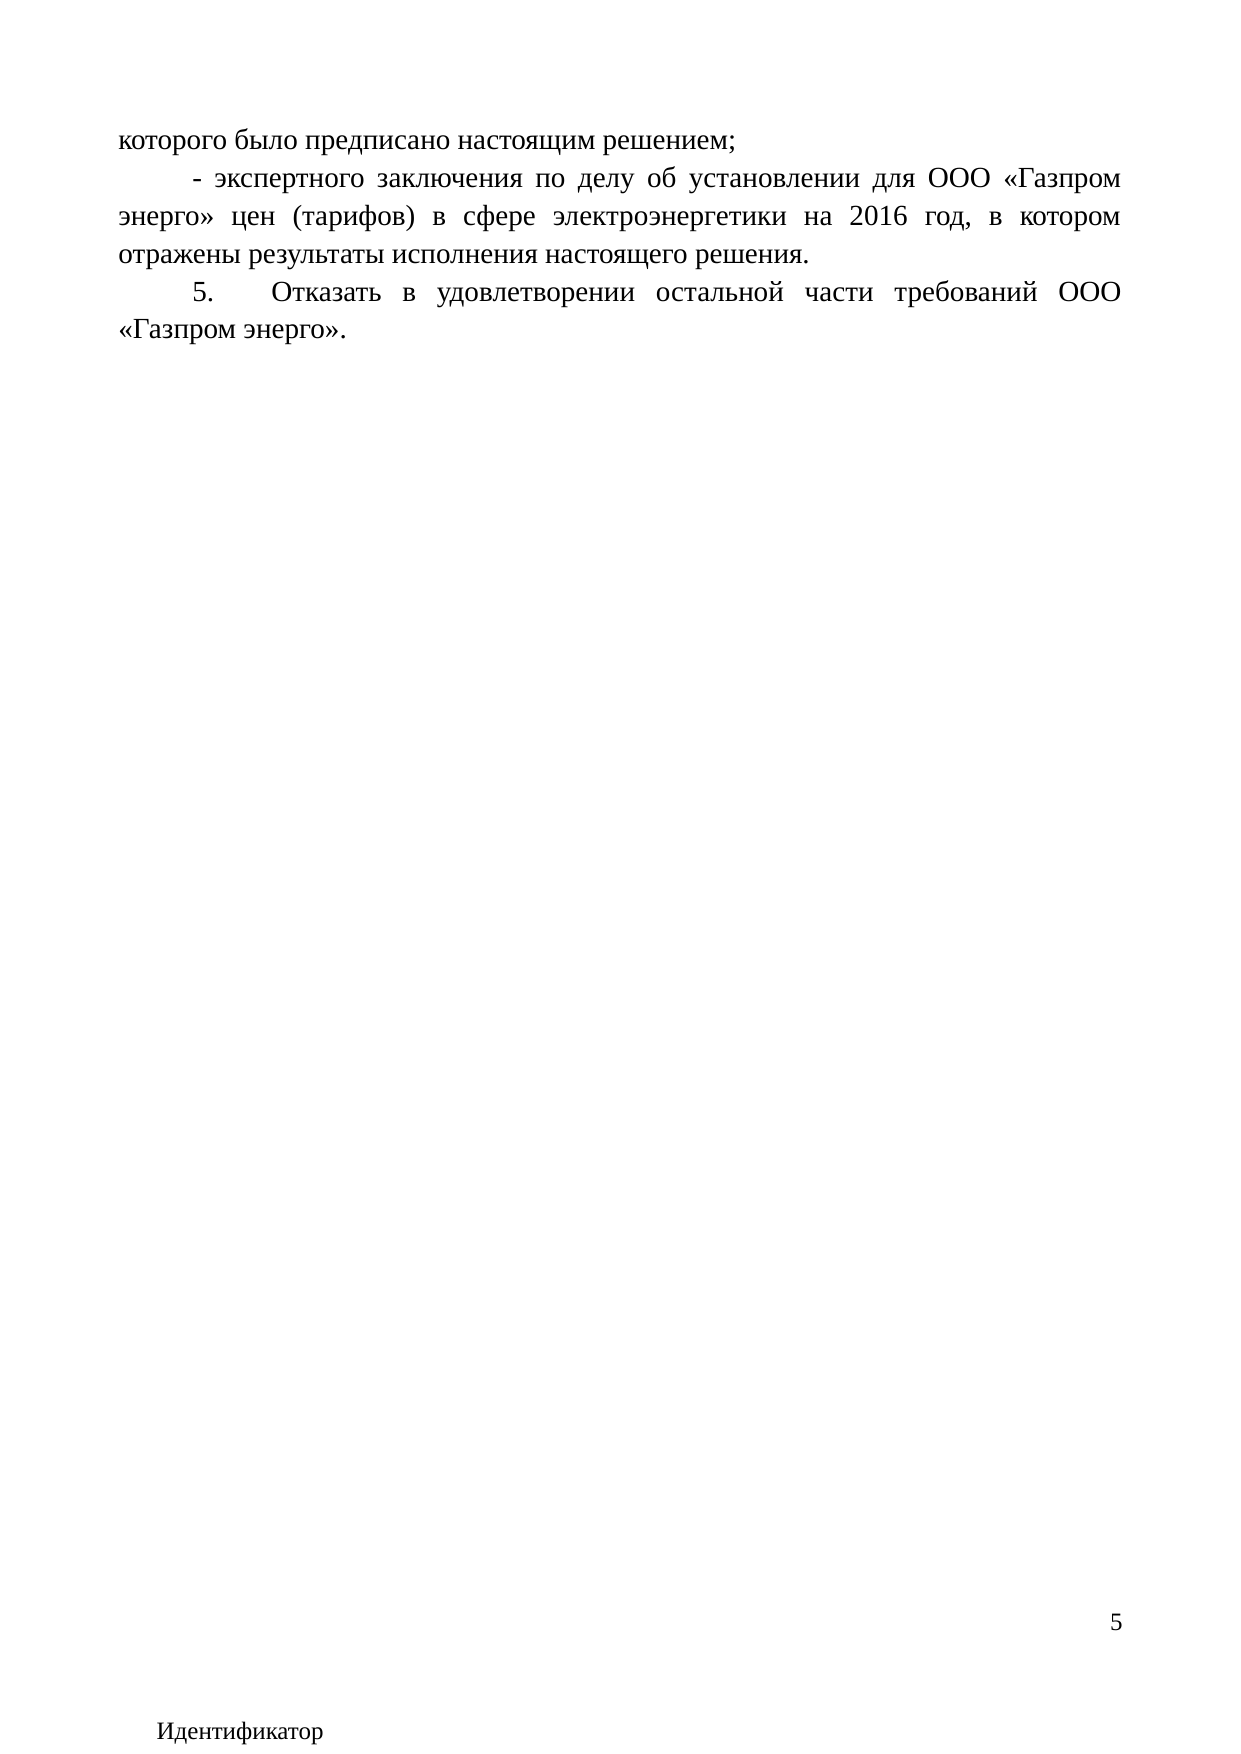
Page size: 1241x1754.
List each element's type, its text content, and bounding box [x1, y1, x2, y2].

text - экспертного заключения по делу об установлении для ООО «Газпром энерго» цен (тарифов) в сфере электроэнергетики на 2016 год, в котором отражены результаты исполнения настоящего решения. [118, 156, 1122, 269]
text которого было предписано настоящим решением; [118, 118, 1122, 156]
text 5. Отказать в удовлетворении остальной части требований ООО «Газпром энерго». [118, 269, 1122, 345]
